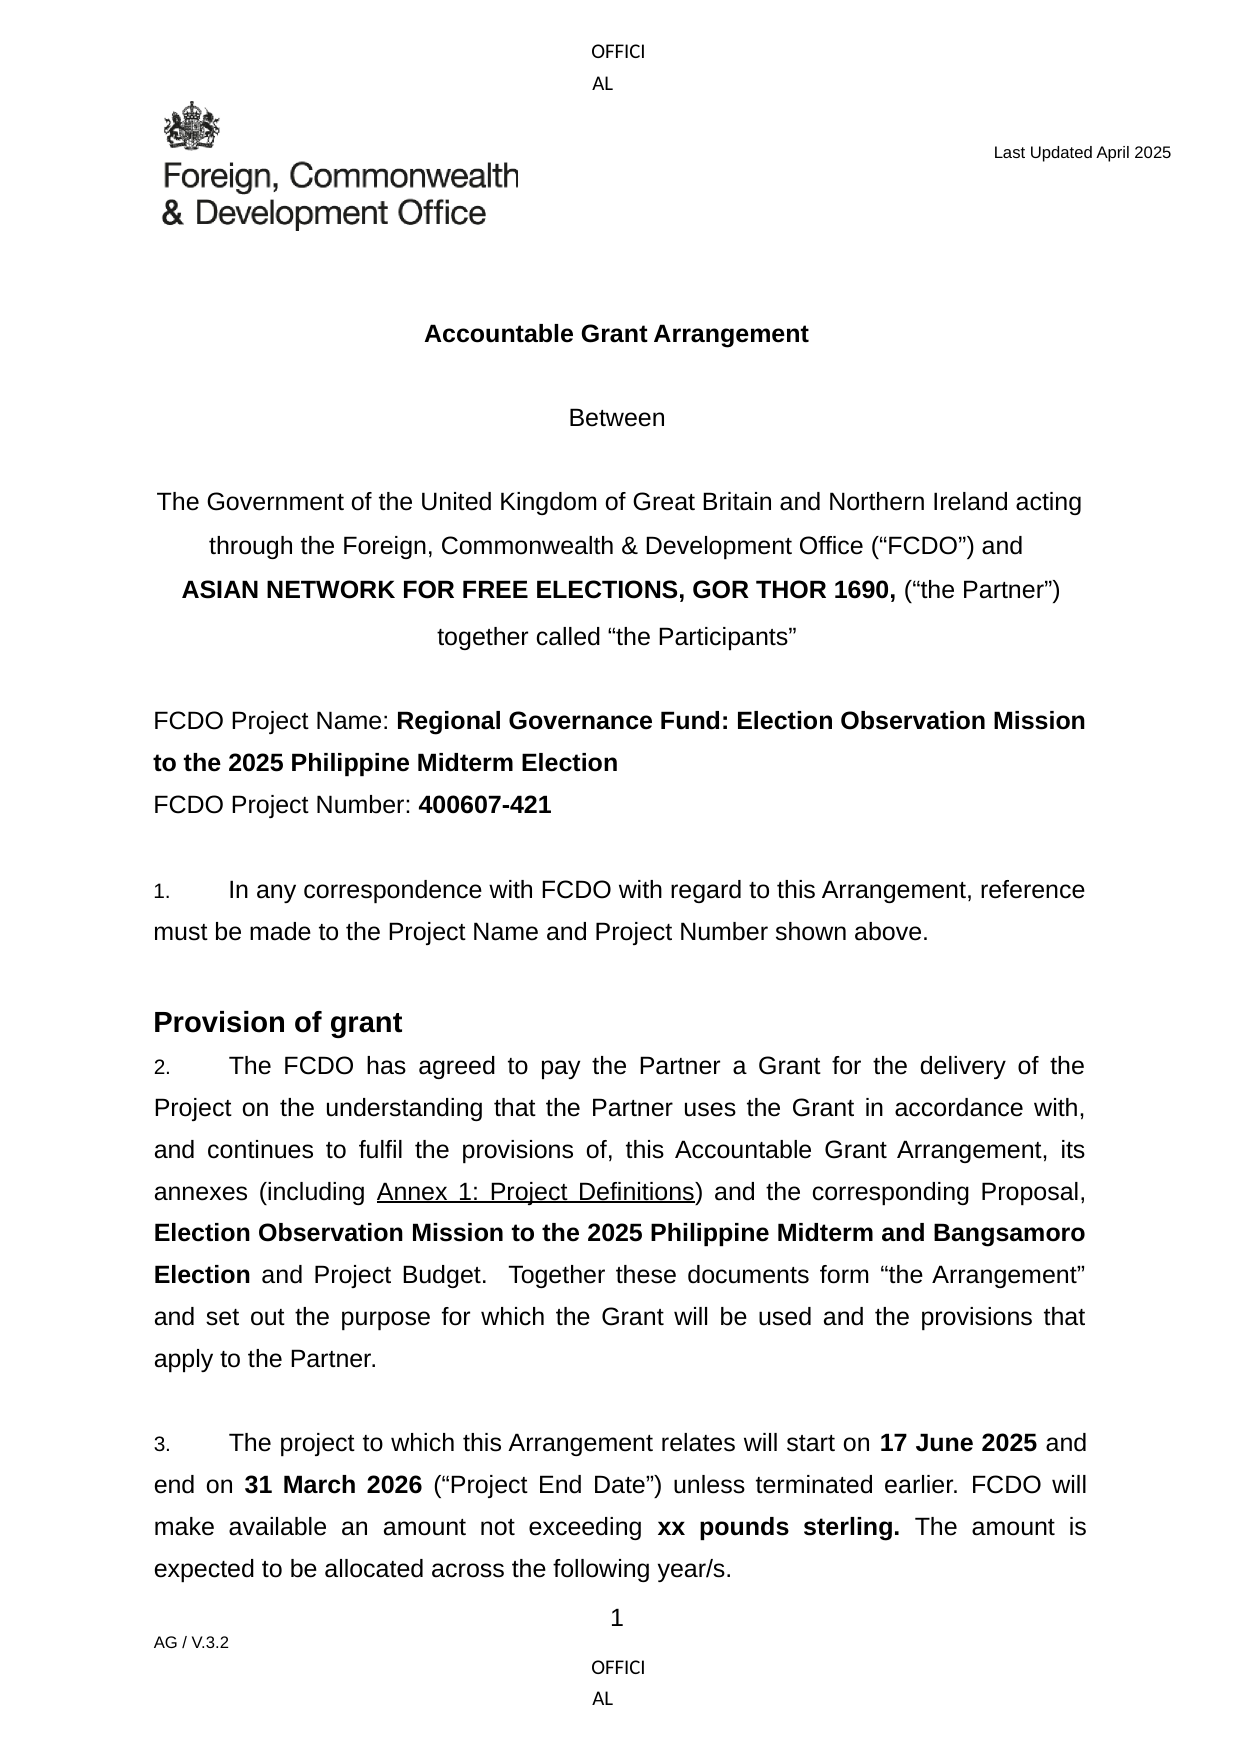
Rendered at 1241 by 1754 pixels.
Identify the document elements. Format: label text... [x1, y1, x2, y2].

text ASIAN NETWORK FOR FREE ELECTIONS, GOR THOR 1690, (“the Partner”) [181, 576, 1087, 604]
text The Government of the United Kingdom of Great Britain and Northern Ireland acting through the Foreign, Commonwealth & Development Office (“FCDO”) and [156, 488, 1084, 560]
list The project to which this Arrangement relates will start on 17 June 2025 and end on 31 March 2026 (“Project End Date”) unless terminated earlier. FCDO will make available an amount not exceeding xx pounds sterling. The amount is expected to be allocated across the following year/s. [153, 1429, 1087, 1583]
picture [158, 100, 518, 231]
list The FCDO has agreed to pay the Partner a Grant for the delivery of the Project on the understanding that the Partner uses the Grant in accordance with, and continues to fulfil the provisions of, this Accountable Grant Arrangement, its annexes (including Annex 1: Project Definitions) and the corresponding Proposal, Election Observation Mission to the 2025 Philippine Midterm and Bangsamoro Election and Project Budget. Together these documents form “the Arrangement” and set out the purpose for which the Grant will be used and the provisions that apply to the Partner. [153, 1052, 1087, 1373]
subtitle Provision of grant [153, 1006, 1087, 1038]
text together called “the Participants” [156, 622, 1085, 650]
text Accountable Grant Arrangement [153, 319, 1087, 347]
text FCDO Project Number: 400607-421 [153, 791, 1087, 819]
text 1. In any correspondence with FCDO with regard to this Arrangement, reference must be made to the Project Name and Project Number shown above. [153, 876, 1087, 946]
text Between [156, 404, 1085, 432]
subtitle FCDO Project Name: Regional Governance Fund: Election Observation Mission to the 2025 Philippine Midterm Election [153, 707, 1087, 777]
